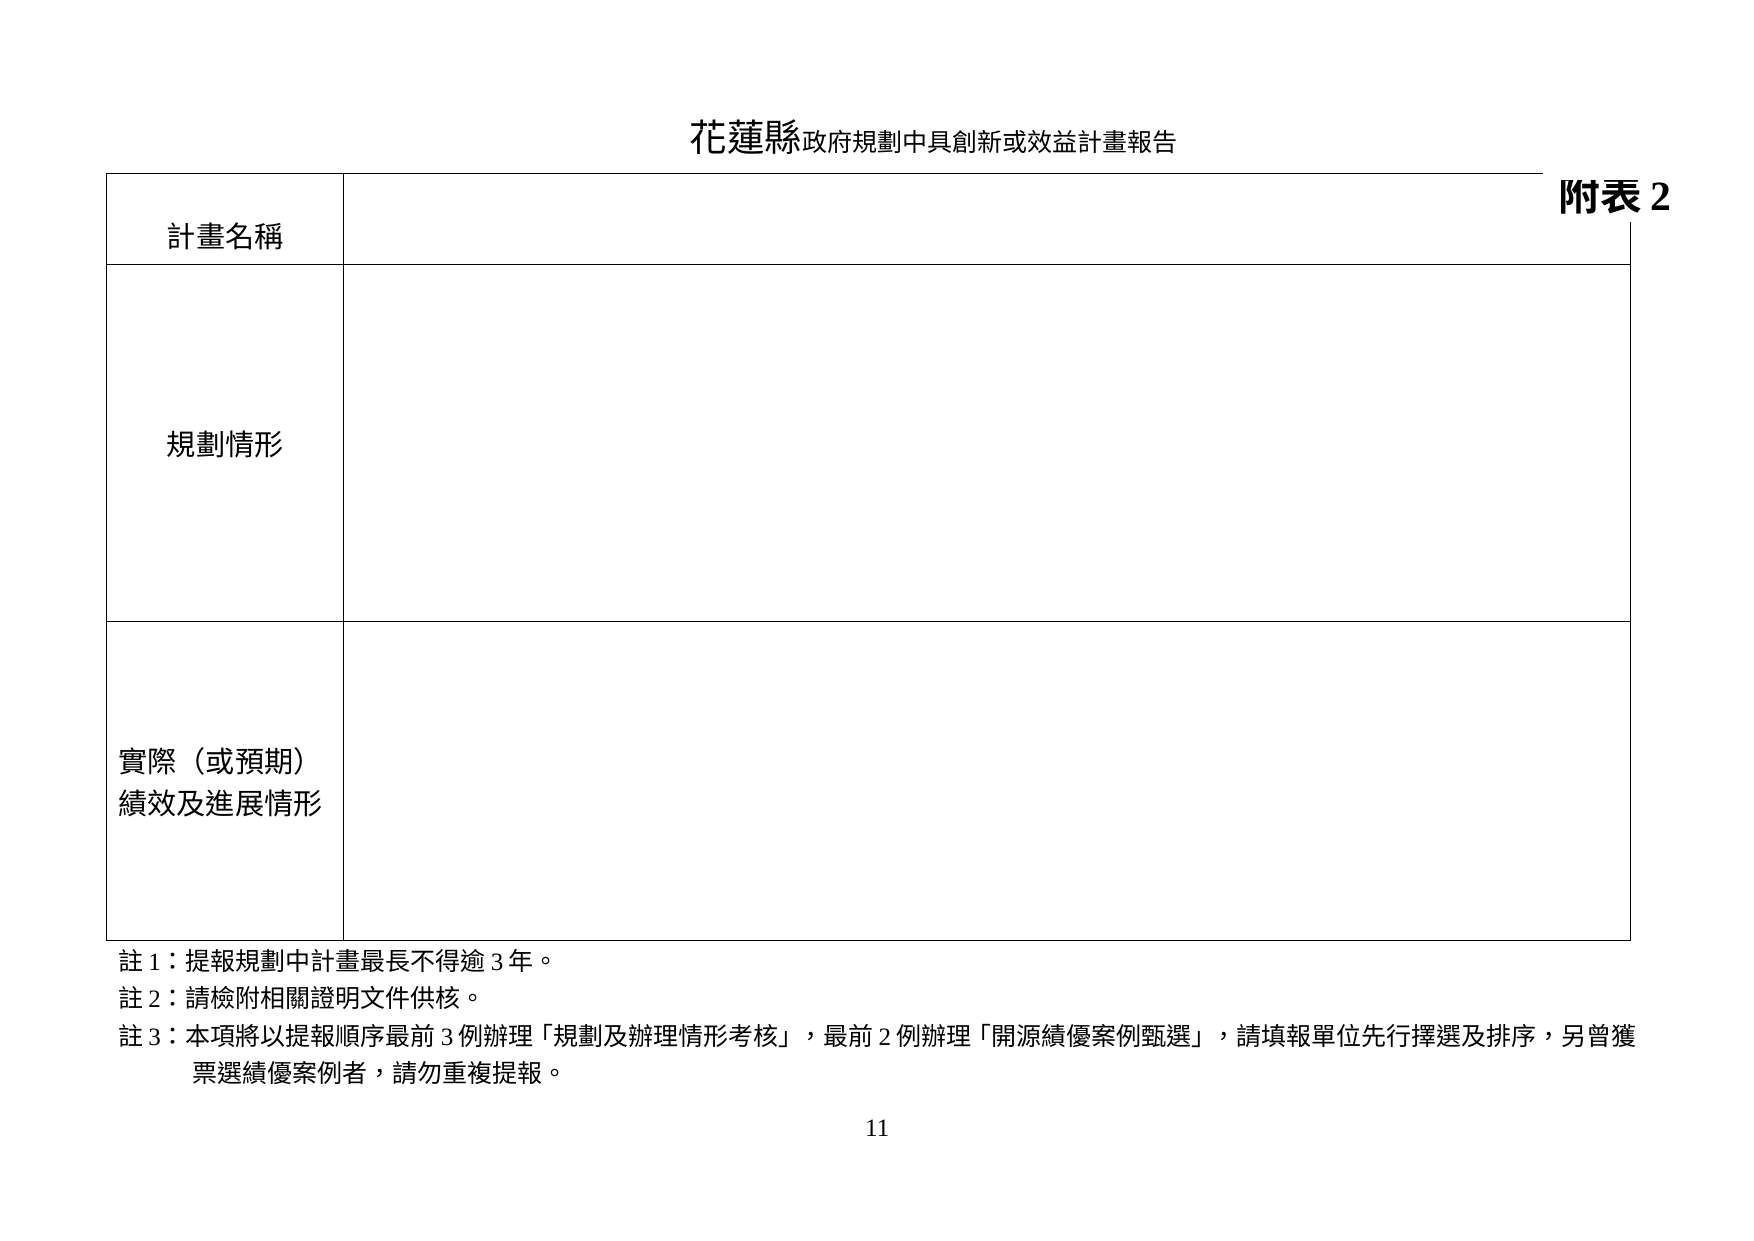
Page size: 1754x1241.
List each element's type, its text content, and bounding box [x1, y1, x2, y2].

table_cell [344, 265, 1630, 621]
table_header 計畫名稱 [107, 174, 343, 264]
table_header [344, 174, 1630, 264]
text 花蓮縣政府規劃中具創新或效益計畫報告 [118, 98, 1636, 173]
table_cell 實際（或預期）績效及進展情形 [107, 622, 343, 940]
text 註2：請檢附相關證明文件供核。 [118, 978, 1636, 1016]
text 註1：提報規劃中計畫最長不得逾3年。 [118, 941, 1636, 978]
text 註3：本項將以提報順序最前3例辦理「規劃及辦理情形考核」，最前2例辦理「開源績優案例甄選」，請填報單位先行擇選及排序，另曾獲票選績優案例者，請勿重複提報。 [118, 1016, 1636, 1091]
table_cell 規劃情形 [107, 265, 343, 621]
table_cell [344, 622, 1630, 940]
